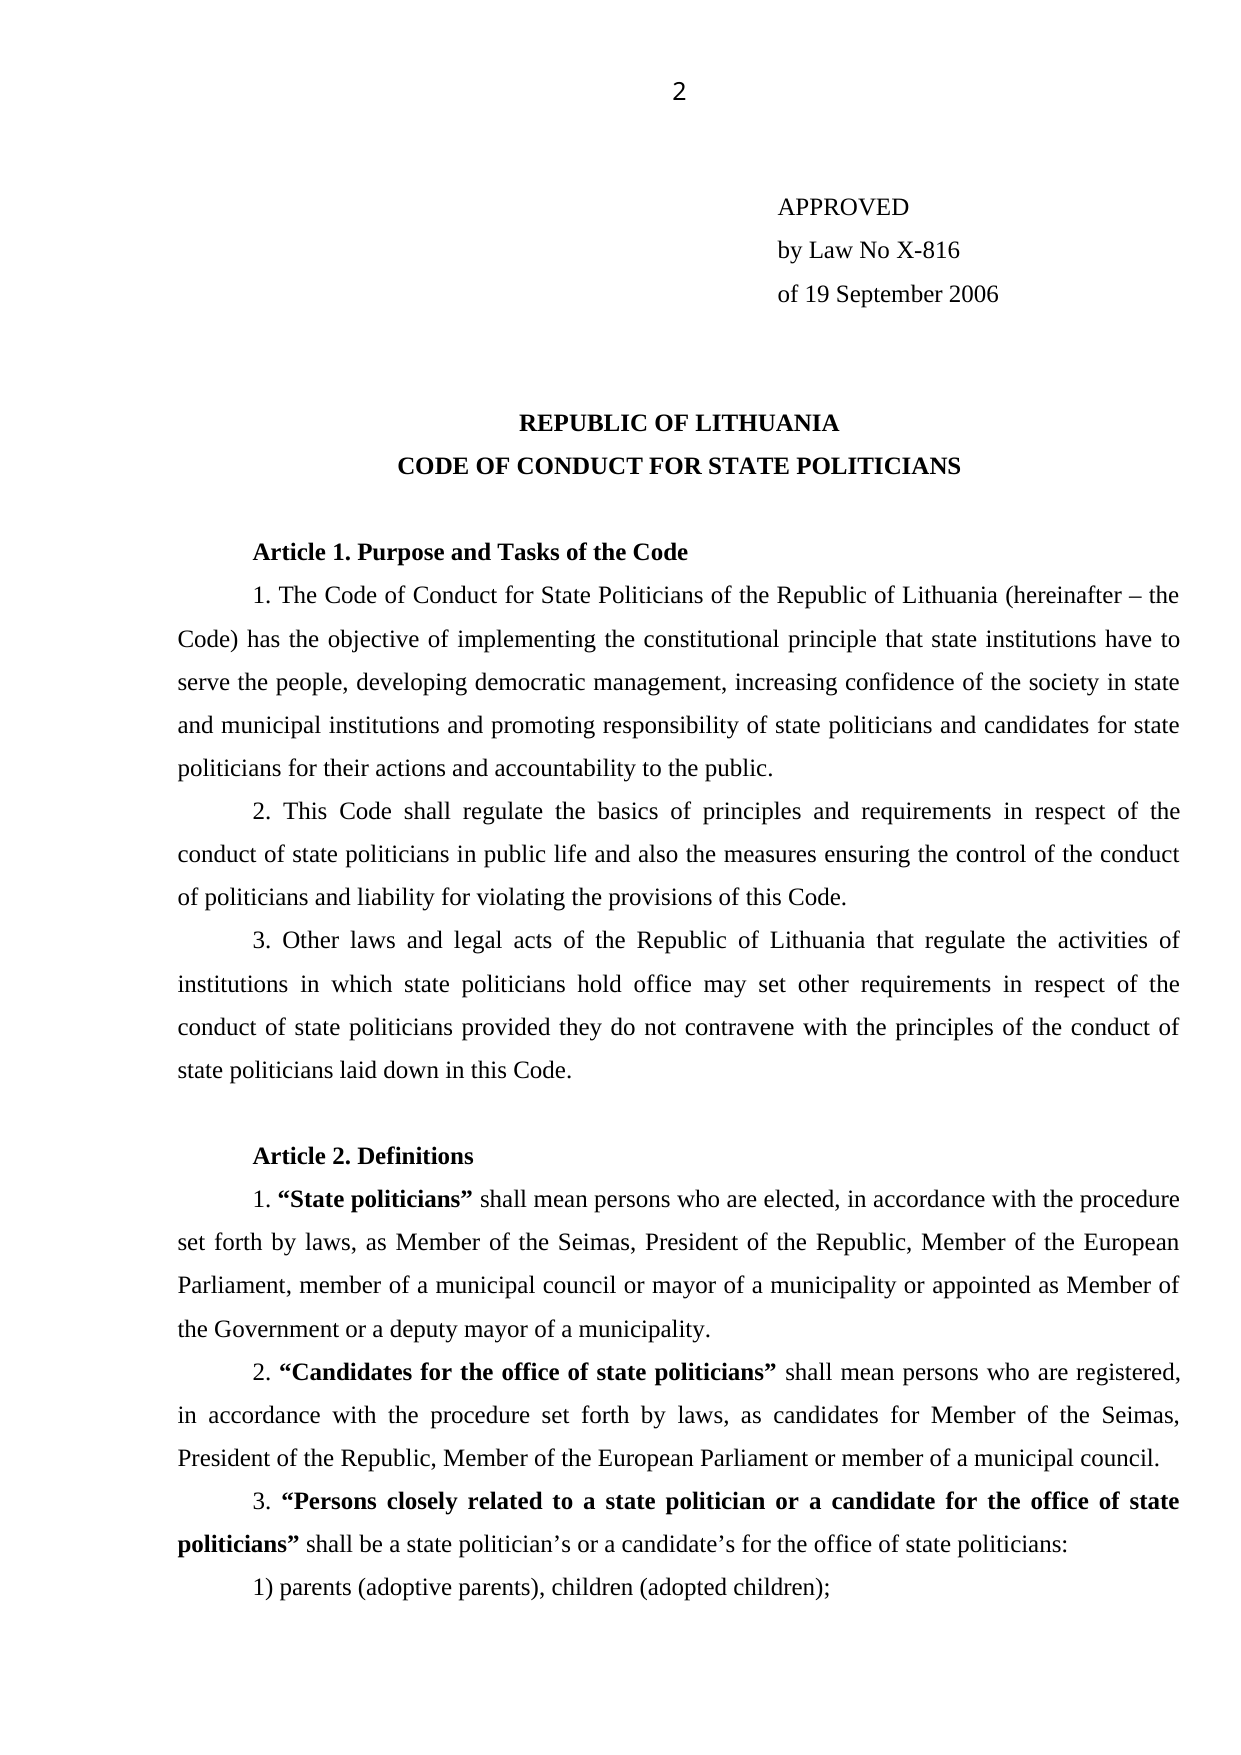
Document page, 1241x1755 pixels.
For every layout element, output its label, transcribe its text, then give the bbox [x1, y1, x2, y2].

text by Law No X-816 [177, 236, 1181, 264]
text 3. Other laws and legal acts of the Republic of Lithuania that regulate the activities of institutions in which state politicians hold office may set other requirements in respect of the conduct of state politicians provided they do not contravene with the principles of the conduct of state politicians laid down in this Code. [177, 926, 1181, 1084]
text 1. “State politicians” shall mean persons who are elected, in accordance with the procedure set forth by laws, as Member of the Seimas, President of the Republic, Member of the European Parliament, member of a municipal council or mayor of a municipality or appointed as Member of the Government or a deputy mayor of a municipality. [177, 1184, 1181, 1342]
text 1. The Code of Conduct for State Politicians of the Republic of Lithuania (hereinafter – the Code) has the objective of implementing the constitutional principle that state institutions have to serve the people, developing democratic management, increasing confidence of the society in state and municipal institutions and promoting responsibility of state politicians and candidates for state politicians for their actions and accountability to the public. [177, 581, 1181, 782]
text Article 1. Purpose and Tasks of the Code [177, 537, 1181, 566]
text APPROVED [177, 192, 1181, 221]
text 2. This Code shall regulate the basics of principles and requirements in respect of the conduct of state politicians in public life and also the measures ensuring the control of the conduct of politicians and liability for violating the provisions of this Code. [177, 796, 1181, 911]
text CODE OF CONDUCT FOR STATE POLITICIANS [177, 451, 1181, 480]
text 2. “Candidates for the office of state politicians” shall mean persons who are registered, in accordance with the procedure set forth by laws, as candidates for Member of the Seimas, President of the Republic, Member of the European Parliament or member of a municipal council. [177, 1357, 1181, 1472]
text 3. “Persons closely related to a state politician or a candidate for the office of state politicians” shall be a state politician’s or a candidate’s for the office of state politicians: [177, 1486, 1181, 1558]
text 1) parents (adoptive parents), children (adopted children); [177, 1572, 1181, 1601]
text Article 2. Definitions [177, 1141, 1181, 1170]
text REPUBLIC OF LITHUANIA [177, 408, 1181, 437]
text of 19 September 2006 [177, 279, 1181, 307]
